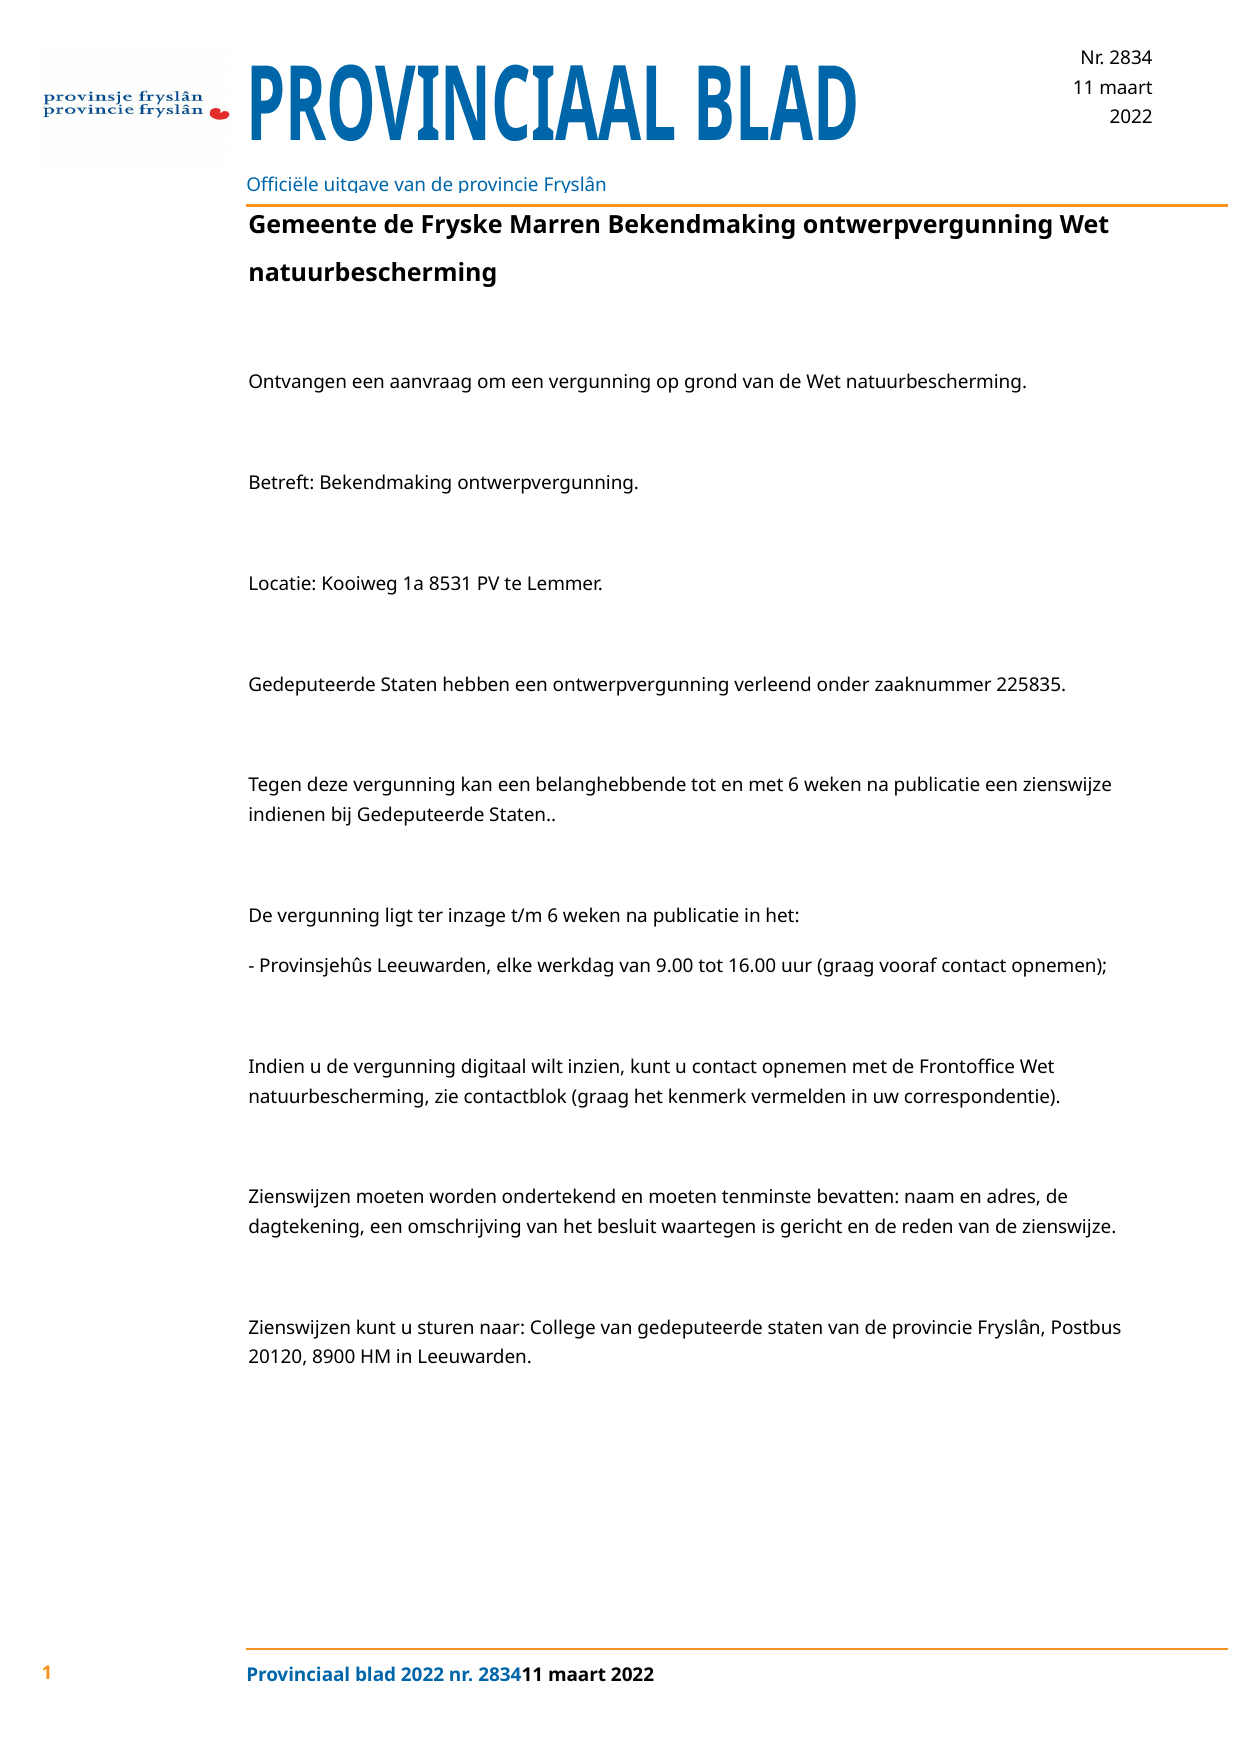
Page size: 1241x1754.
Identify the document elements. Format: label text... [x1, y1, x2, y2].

text Gedeputeerde Staten hebben een ontwerpvergunning verleend onder zaaknummer 225835. [248, 671, 1152, 697]
text Indien u de vergunning digitaal wilt inzien, kunt u contact opnemen met de Frontoffice Wet natuurbescherming, zie contactblok (graag het kenmerk vermelden in uw correspondentie). [248, 1053, 1152, 1109]
text De vergunning ligt ter inzage t/m 6 weken na publicatie in het: [248, 902, 1152, 928]
picture [41, 47, 231, 172]
text Tegen deze vergunning kan een belanghebbende tot en met 6 weken na publicatie een zienswijze indienen bij Gedeputeerde Staten.. [248, 772, 1152, 827]
text - Provinsjehûs Leeuwarden, elke werkdag van 9.00 tot 16.00 uur (graag vooraf contact opnemen); [248, 952, 1152, 978]
text Gemeente de Fryske Marren Bekendmaking ontwerpvergunning Wet natuurbescherming [248, 207, 1152, 288]
text Locatie: Kooiweg 1a 8531 PV te Lemmer. [248, 570, 1152, 596]
text Zienswijzen moeten worden ondertekend en moeten tenminste bevatten: naam en adres, de dagtekening, een omschrijving van het besluit waartegen is gericht en de reden van de zienswijze. [248, 1184, 1152, 1239]
text Betreft: Bekendmaking ontwerpvergunning. [248, 469, 1152, 495]
text Zienswijzen kunt u sturen naar: College van gedeputeerde staten van de provincie Fryslân, Postbus 20120, 8900 HM in Leeuwarden. [248, 1314, 1152, 1369]
text Ontvangen een aanvraag om een vergunning op grond van de Wet natuurbescherming. [248, 368, 1152, 394]
